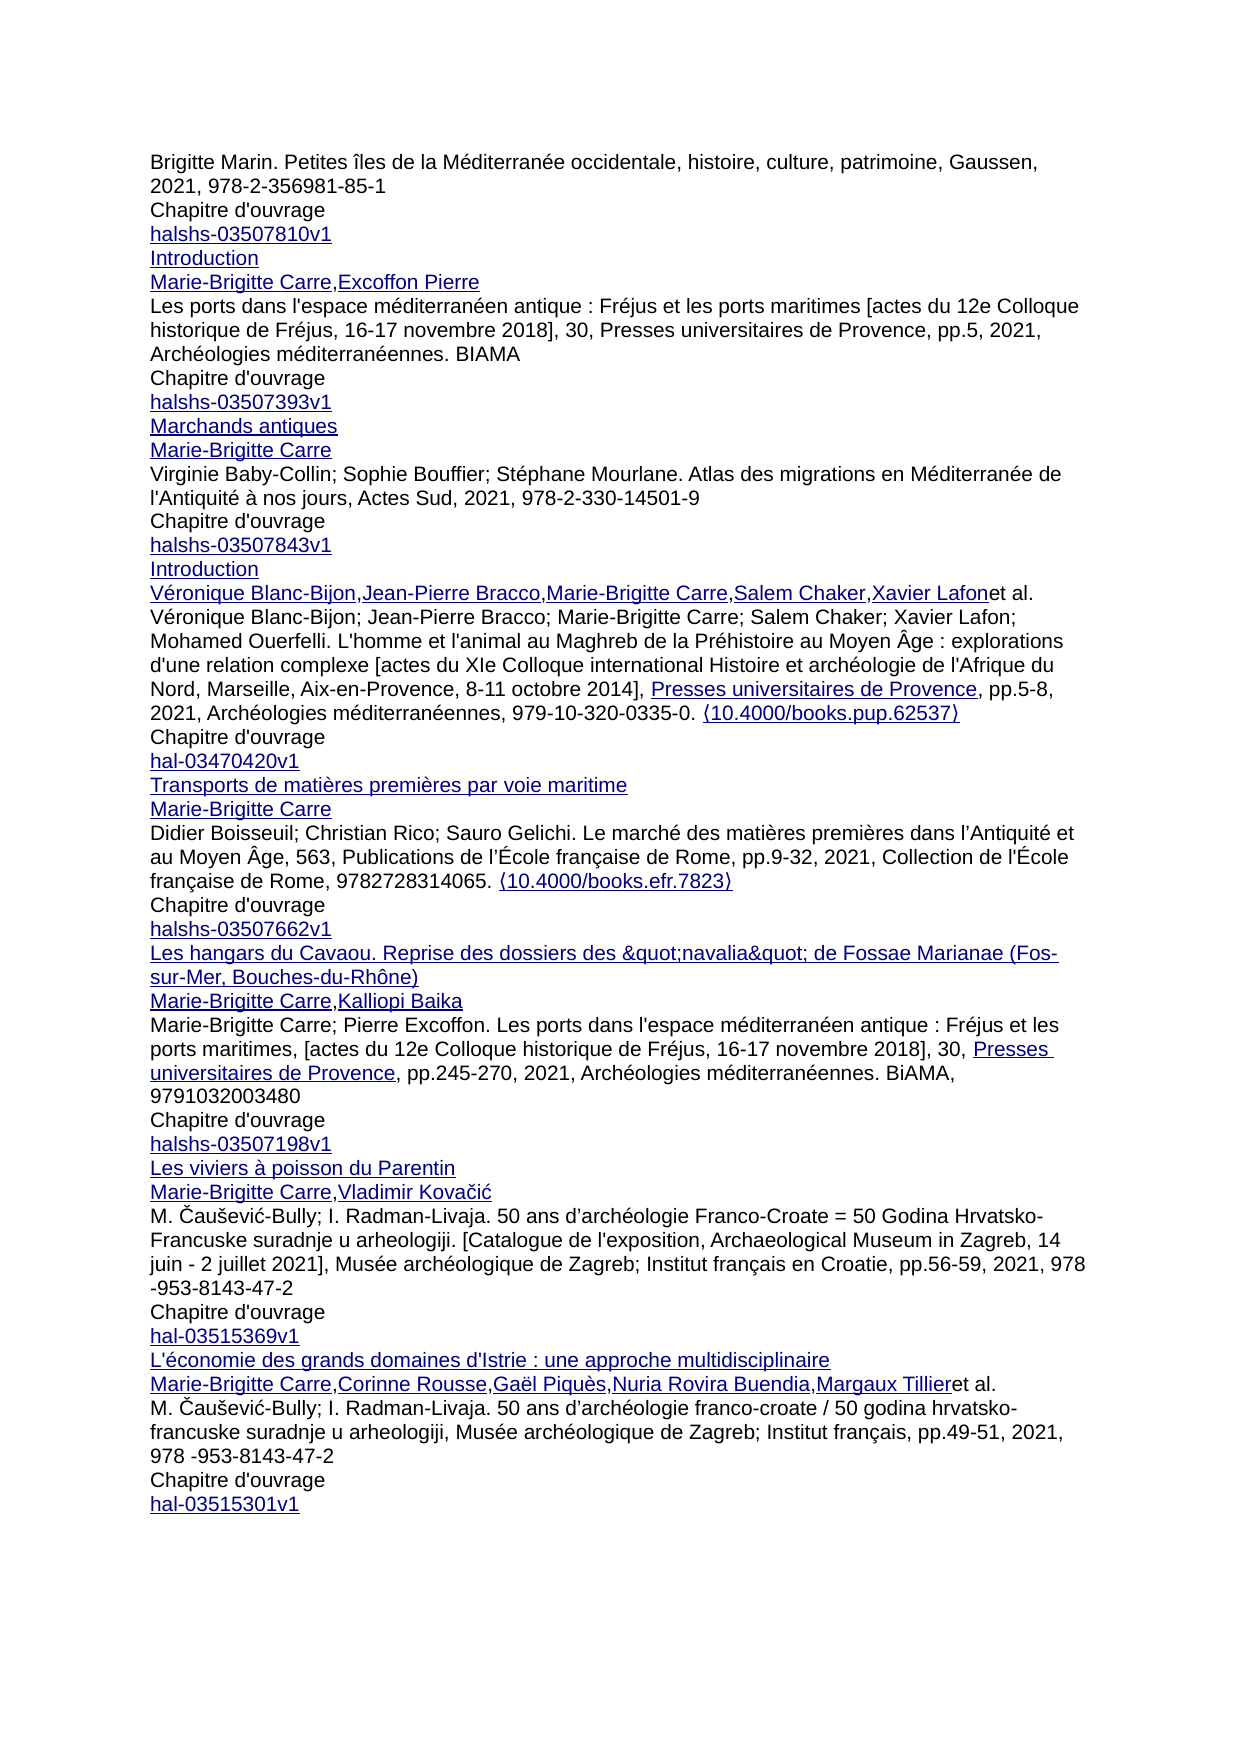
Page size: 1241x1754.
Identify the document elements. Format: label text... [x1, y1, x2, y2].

table_cell Les hangars du Cavaou. Reprise des dossiers des &quot;navalia&quot; de Fossae Marianae (Fos-sur-Mer, Bouches-du-Rhône) Marie-Brigitte Carre,Kalliopi Baika Marie-Brigitte Carre; Pierre Excoffon. Les ports dans l'espace méditerranéen antique : Fréjus et les ports maritimes, [actes du 12e Colloque historique de Fréjus, 16-17 novembre 2018], 30, Presses universitaires de Provence, pp.245-270, 2021, Archéologies méditerranéennes. BiAMA, 9791032003480 Chapitre d'ouvrage halshs-03507198v1 [150, 941, 1090, 1156]
table_cell Transports de matières premières par voie maritime Marie-Brigitte Carre Didier Boisseuil; Christian Rico; Sauro Gelichi. Le marché des matières premières dans l’Antiquité et au Moyen Âge, 563, Publications de l’École française de Rome, pp.9-32, 2021, Collection de l'École française de Rome, 9782728314065. ⟨10.4000/books.efr.7823⟩ Chapitre d'ouvrage halshs-03507662v1 [150, 773, 1090, 941]
table_cell L'économie des grands domaines d'Istrie : une approche multidisciplinaire Marie-Brigitte Carre,Corinne Rousse,Gaël Piquès,Nuria Rovira Buendia,Margaux Tillieret al. M. Čaušević-Bully; I. Radman-Livaja. 50 ans d’archéologie franco-croate / 50 godina hrvatsko-francuske suradnje u arheologiji, Musée archéologique de Zagreb; Institut français, pp.49-51, 2021, 978 -953-8143-47-2 Chapitre d'ouvrage hal-03515301v1 [150, 1348, 1090, 1516]
table_cell Marchands antiques Marie-Brigitte Carre Virginie Baby-Collin; Sophie Bouffier; Stéphane Mourlane. Atlas des migrations en Méditerranée de l'Antiquité à nos jours, Actes Sud, 2021, 978-2-330-14501-9 Chapitre d'ouvrage halshs-03507843v1 [150, 414, 1090, 557]
table_cell Les viviers à poisson du Parentin Marie-Brigitte Carre,Vladimir Kovačić M. Čaušević-Bully; I. Radman-Livaja. 50 ans d’archéologie Franco-Croate = 50 Godina Hrvatsko-Francuske suradnje u arheologiji. [Catalogue de l'exposition, Archaeological Museum in Zagreb, 14 juin - 2 juillet 2021], Musée archéologique de Zagreb; Institut français en Croatie, pp.56-59, 2021, 978 -953-8143-47-2 Chapitre d'ouvrage hal-03515369v1 [150, 1156, 1090, 1348]
table_cell Introduction Véronique Blanc-Bijon,Jean-Pierre Bracco,Marie-Brigitte Carre,Salem Chaker,Xavier Lafonet al. Véronique Blanc-Bijon; Jean-Pierre Bracco; Marie-Brigitte Carre; Salem Chaker; Xavier Lafon; Mohamed Ouerfelli. L'homme et l'animal au Maghreb de la Préhistoire au Moyen Âge : explorations d'une relation complexe [actes du XIe Colloque international Histoire et archéologie de l'Afrique du Nord, Marseille, Aix-en-Provence, 8-11 octobre 2014], Presses universitaires de Provence, pp.5-8, 2021, Archéologies méditerranéennes, 979-10-320-0335-0. ⟨10.4000/books.pup.62537⟩ Chapitre d'ouvrage hal-03470420v1 [150, 557, 1090, 773]
table_cell Brigitte Marin. Petites îles de la Méditerranée occidentale, histoire, culture, patrimoine, Gaussen, 2021, 978-2-356981-85-1 Chapitre d'ouvrage halshs-03507810v1 [150, 150, 1090, 246]
table_cell Introduction Marie-Brigitte Carre,Excoffon Pierre Les ports dans l'espace méditerranéen antique : Fréjus et les ports maritimes [actes du 12e Colloque historique de Fréjus, 16-17 novembre 2018], 30, Presses universitaires de Provence, pp.5, 2021, Archéologies méditerranéennes. BIAMA Chapitre d'ouvrage halshs-03507393v1 [150, 246, 1090, 413]
